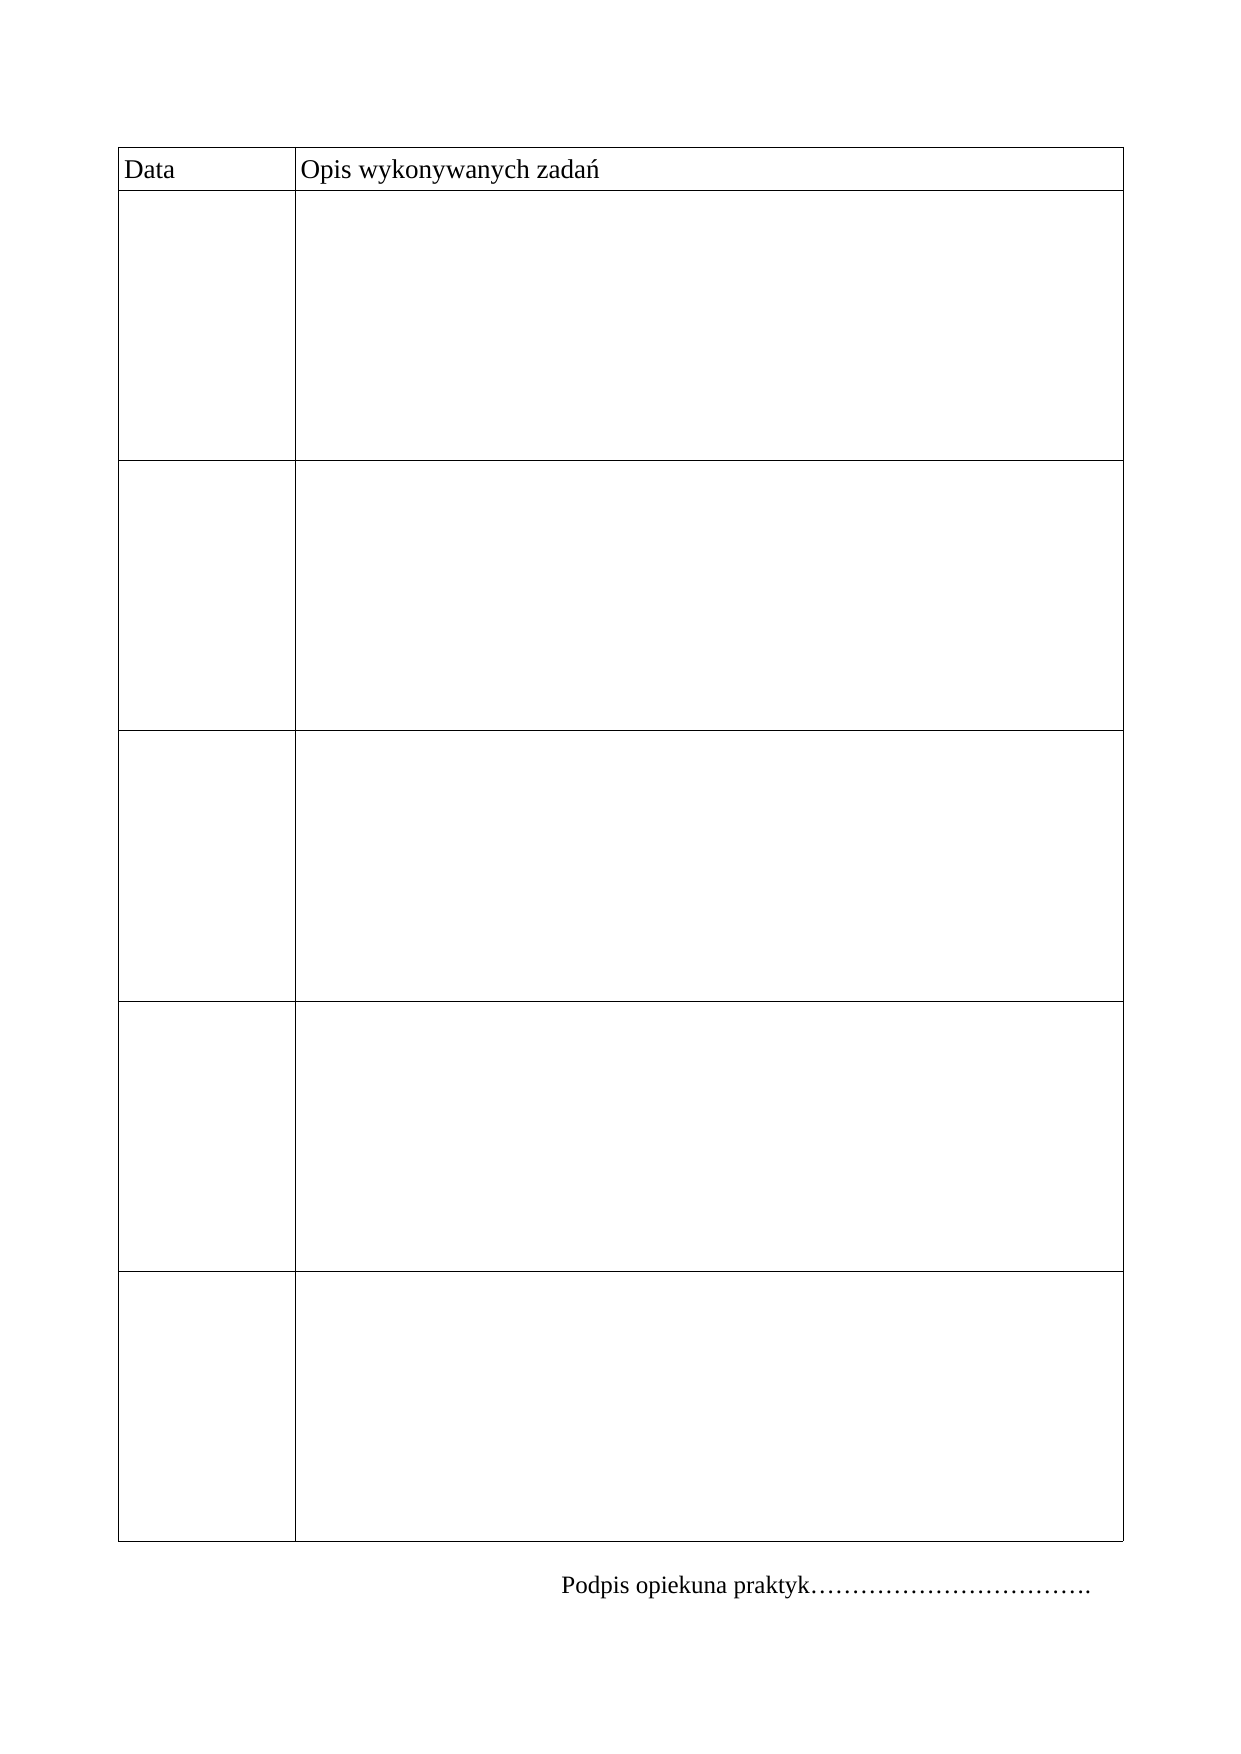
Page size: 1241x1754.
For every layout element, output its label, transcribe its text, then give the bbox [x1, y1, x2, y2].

text Podpis opiekuna praktyk……………………………. [118, 1570, 1122, 1599]
table_cell [296, 1002, 1123, 1271]
table_cell [119, 1002, 295, 1271]
table_header Opis wykonywanych zadań [296, 148, 1123, 189]
table_cell [296, 461, 1123, 730]
table_cell [119, 731, 295, 1001]
table_cell [119, 1272, 295, 1541]
table_cell [119, 461, 295, 730]
table_cell [119, 191, 295, 460]
table_header Data [119, 148, 295, 189]
table_cell [296, 731, 1123, 1001]
table_cell [296, 1272, 1123, 1541]
table_cell [296, 191, 1123, 460]
